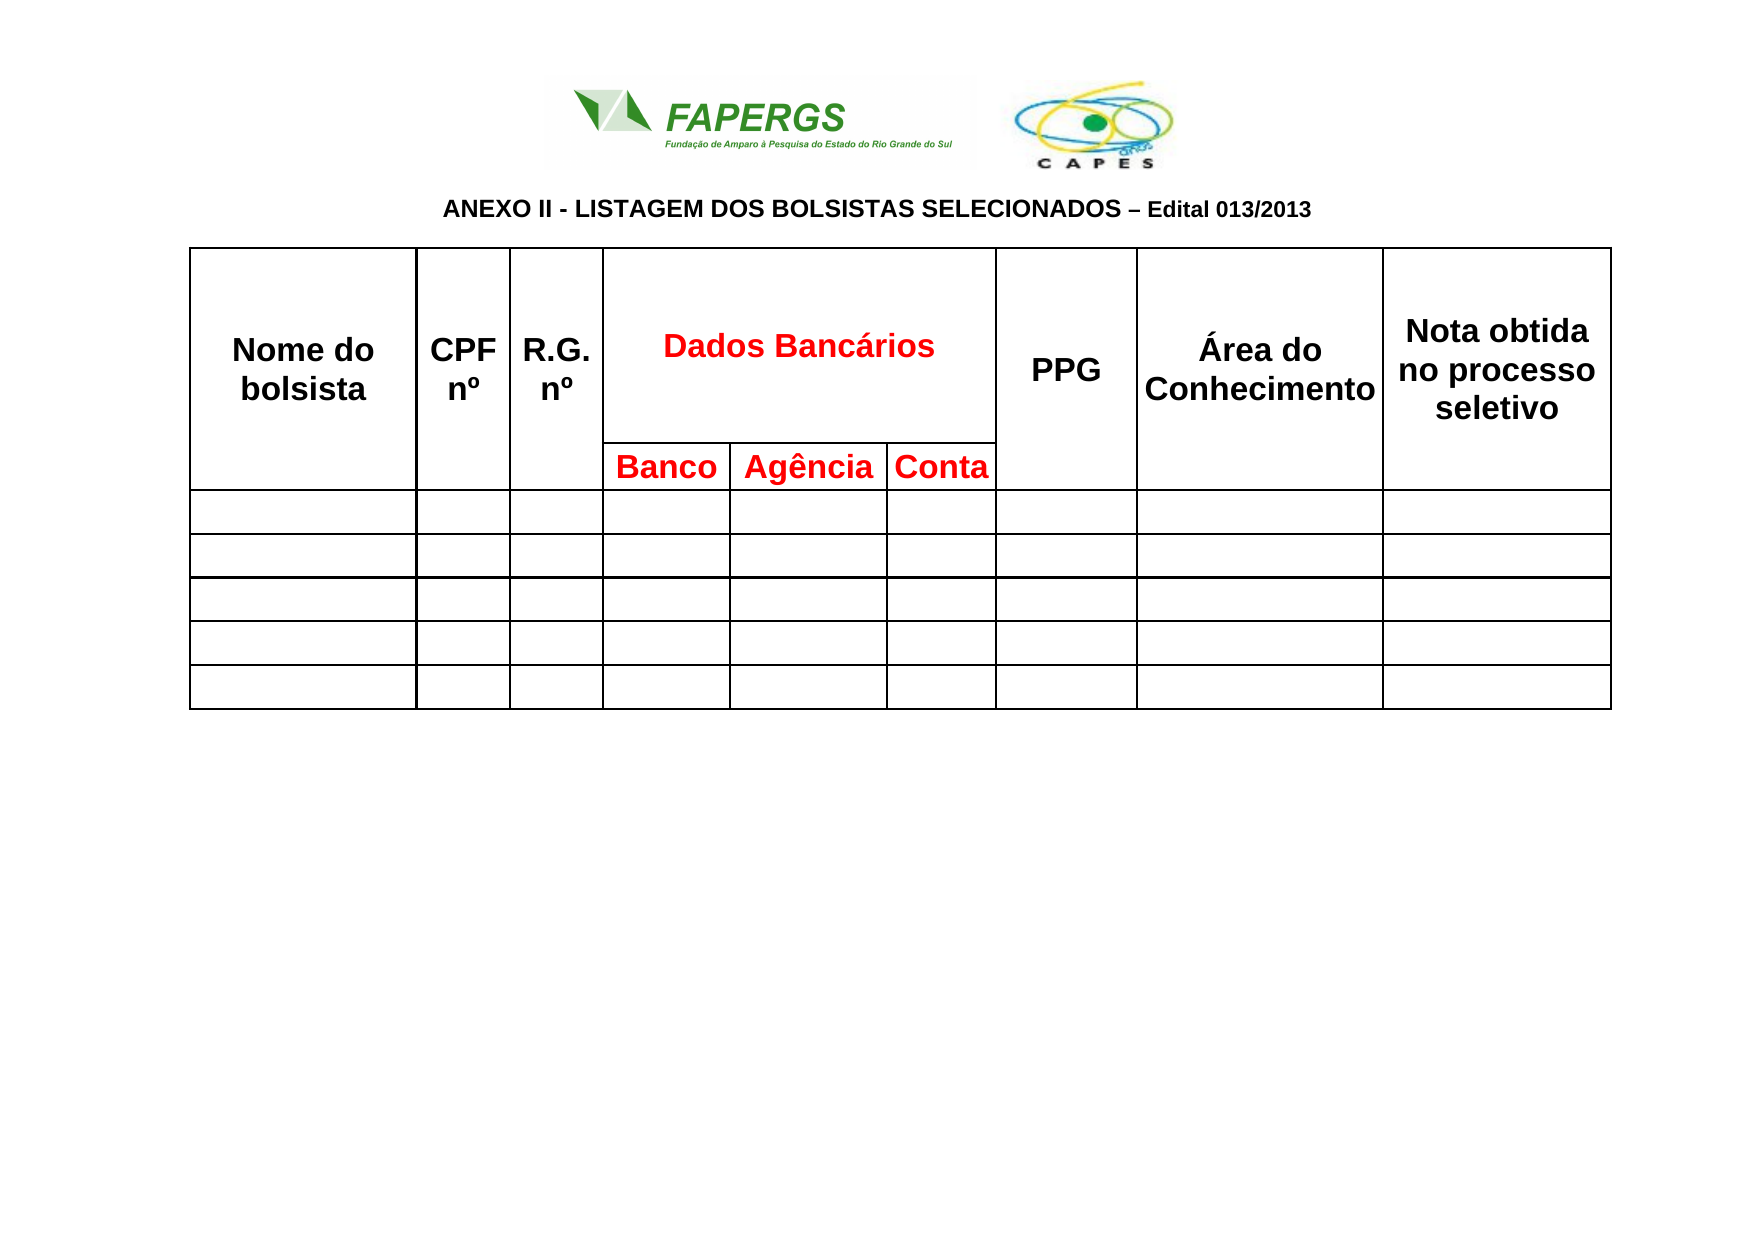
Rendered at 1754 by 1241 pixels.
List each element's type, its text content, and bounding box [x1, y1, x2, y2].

table_cell [511, 535, 602, 576]
table_cell [1384, 666, 1610, 708]
table_cell [1138, 666, 1382, 708]
table_cell [1138, 535, 1382, 576]
table_header Área do Conhecimento [1138, 249, 1382, 489]
table_cell [418, 622, 509, 664]
table_cell [604, 579, 729, 620]
table_cell [418, 579, 509, 620]
table_cell [997, 666, 1136, 708]
table_cell Agência [731, 444, 886, 489]
subtitle ANEXO II - LISTAGEM DOS BOLSISTAS SELECIONADOS – Edital 013/2013 [89, 194, 1665, 223]
table_cell [191, 666, 415, 708]
table_cell [731, 535, 886, 576]
table_cell [511, 666, 602, 708]
table_cell [731, 622, 886, 664]
table_cell [1384, 491, 1610, 533]
table_header Nome do bolsista [191, 249, 415, 489]
table_cell [1138, 622, 1382, 664]
table_cell [731, 666, 886, 708]
table_cell [997, 579, 1136, 620]
table_cell [418, 491, 509, 533]
table_header Dados Bancários [604, 249, 995, 442]
table_cell [418, 535, 509, 576]
table_cell [1138, 491, 1382, 533]
table_cell Banco [604, 444, 729, 489]
table_header CPF nº [418, 249, 509, 489]
table_cell [604, 666, 729, 708]
table_cell [888, 535, 995, 576]
table_cell [191, 622, 415, 664]
table_cell [191, 579, 415, 620]
table_cell [997, 491, 1136, 533]
table_cell [191, 491, 415, 533]
table_cell [731, 491, 886, 533]
table_cell [997, 622, 1136, 664]
table_cell [1384, 579, 1610, 620]
table_cell [511, 579, 602, 620]
table_cell [604, 491, 729, 533]
table_cell [604, 535, 729, 576]
table_cell [888, 491, 995, 533]
table_cell [731, 579, 886, 620]
table_cell [1138, 579, 1382, 620]
table_cell [604, 622, 729, 664]
table_cell [888, 579, 995, 620]
table_header R.G. nº [511, 249, 602, 489]
table_header Nota obtida no processo seletivo [1384, 249, 1610, 489]
table_cell [418, 666, 509, 708]
table_cell [1384, 622, 1610, 664]
table_cell [888, 666, 995, 708]
table_cell [191, 535, 415, 576]
table_cell [511, 622, 602, 664]
table_cell Conta [888, 444, 995, 489]
table_cell [997, 535, 1136, 576]
picture [543, 75, 1211, 170]
table_cell [1384, 535, 1610, 576]
table_cell [888, 622, 995, 664]
table_header PPG [997, 249, 1136, 489]
table_cell [511, 491, 602, 533]
